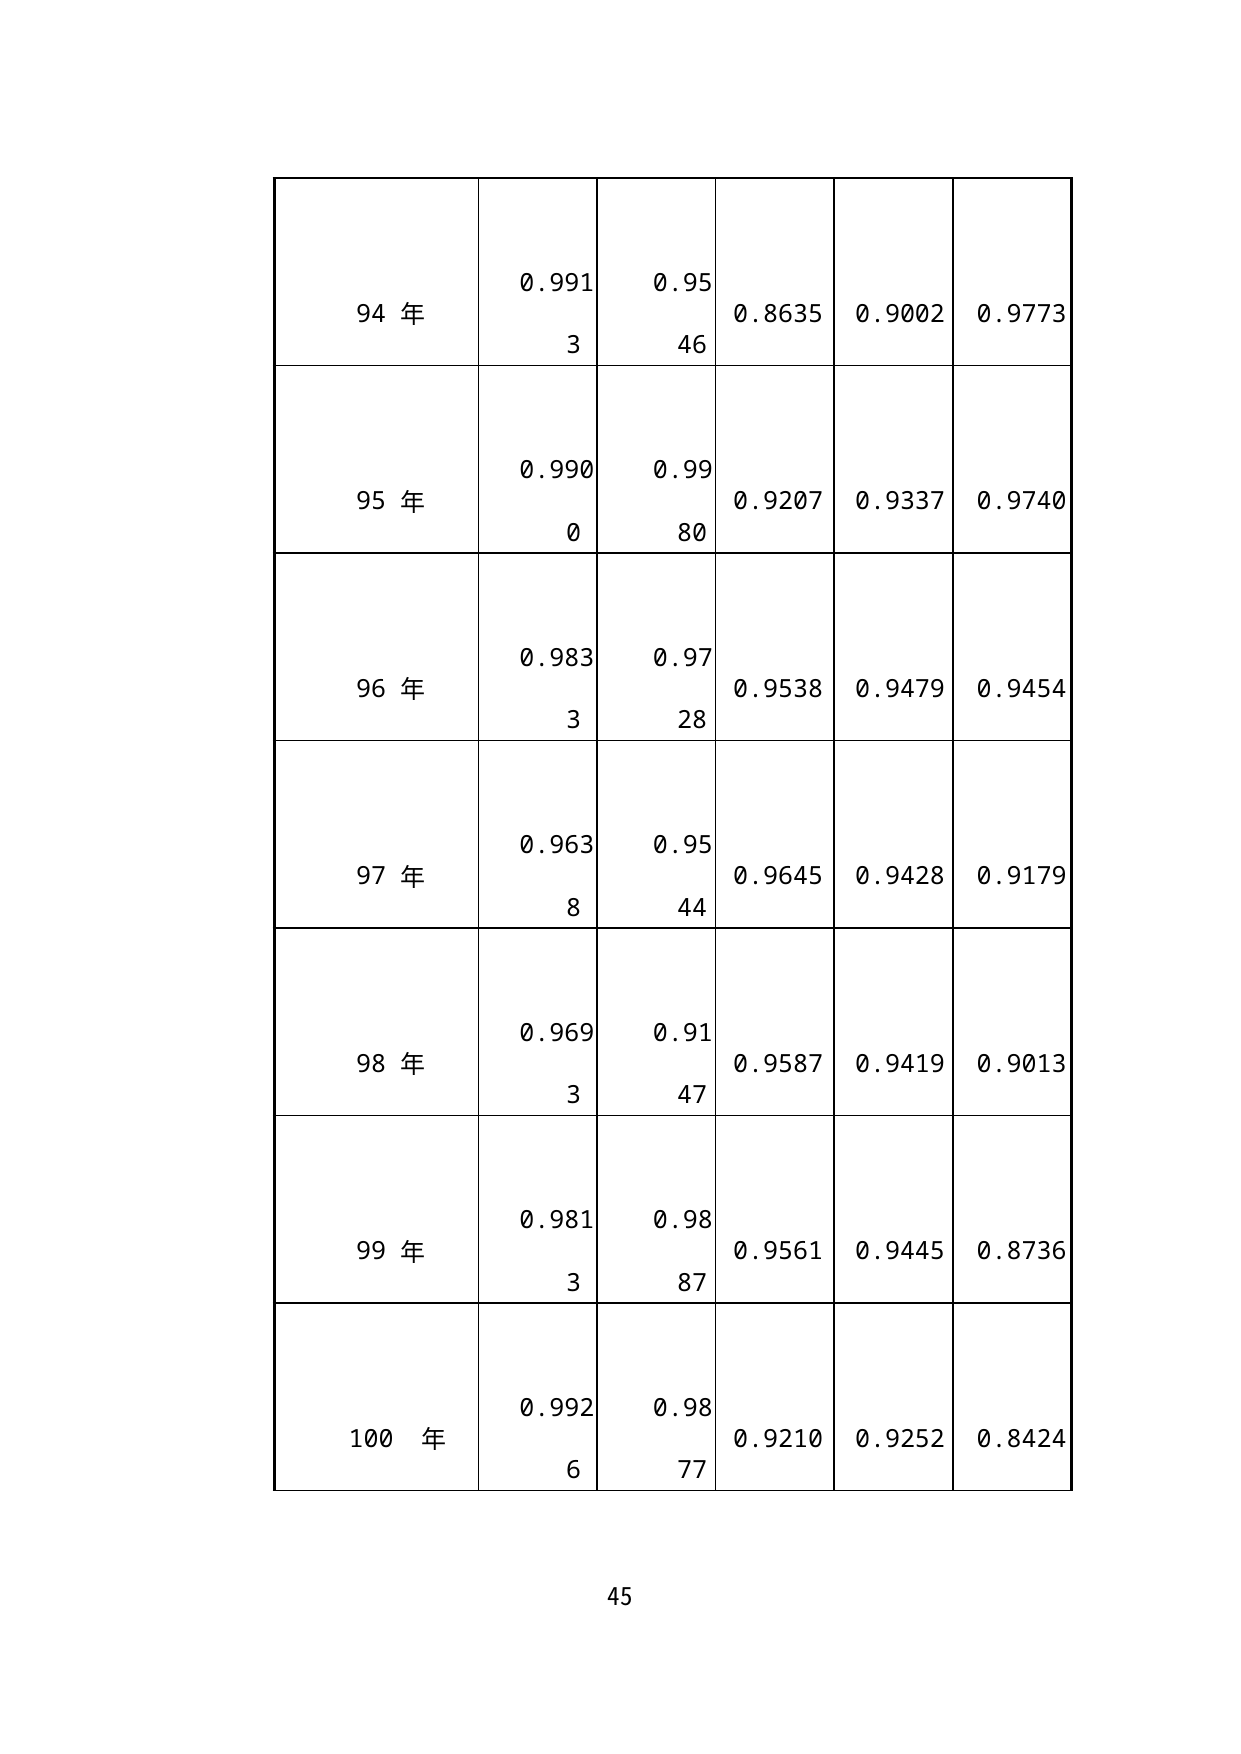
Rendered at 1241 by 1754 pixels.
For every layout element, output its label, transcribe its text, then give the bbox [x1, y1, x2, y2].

table_cell 0.8736 [954, 1116, 1070, 1302]
table_cell 0.9833 [479, 554, 596, 740]
table_cell 0.9445 [835, 1116, 952, 1302]
table_cell 0.9587 [716, 929, 833, 1115]
table_cell 99年 [276, 1116, 478, 1302]
table_cell 0.9693 [479, 929, 596, 1115]
table_cell 94年 [276, 179, 478, 365]
table_cell 0.8635 [716, 179, 833, 365]
table_cell 0.9419 [835, 929, 952, 1115]
table_cell 0.9980 [598, 366, 715, 552]
table_cell 96年 [276, 554, 478, 740]
table_cell 0.9645 [716, 741, 833, 927]
table_cell 0.9454 [954, 554, 1070, 740]
table_cell 0.9913 [479, 179, 596, 365]
table_cell 0.9479 [835, 554, 952, 740]
table_cell 0.9179 [954, 741, 1070, 927]
table_cell 95年 [276, 366, 478, 552]
table_cell 0.9210 [716, 1304, 833, 1490]
table_cell 0.9147 [598, 929, 715, 1115]
table_cell 100年 [276, 1304, 478, 1490]
table_cell 0.9207 [716, 366, 833, 552]
table_cell 0.8424 [954, 1304, 1070, 1490]
table_cell 0.9252 [835, 1304, 952, 1490]
table_cell 0.9728 [598, 554, 715, 740]
table_cell 0.9561 [716, 1116, 833, 1302]
table_cell 0.9638 [479, 741, 596, 927]
table_cell 0.9877 [598, 1304, 715, 1490]
table_cell 0.9538 [716, 554, 833, 740]
table_cell 0.9544 [598, 741, 715, 927]
table_cell 98年 [276, 929, 478, 1115]
table_cell 0.9926 [479, 1304, 596, 1490]
table_cell 0.9740 [954, 366, 1070, 552]
table_cell 0.9813 [479, 1116, 596, 1302]
table_cell 0.9002 [835, 179, 952, 365]
table_cell 0.9887 [598, 1116, 715, 1302]
table_cell 0.9773 [954, 179, 1070, 365]
table_cell 0.9428 [835, 741, 952, 927]
table_cell 0.9013 [954, 929, 1070, 1115]
table_cell 0.9337 [835, 366, 952, 552]
table_cell 0.9900 [479, 366, 596, 552]
table_cell 0.9546 [598, 179, 715, 365]
table_cell 97年 [276, 741, 478, 927]
